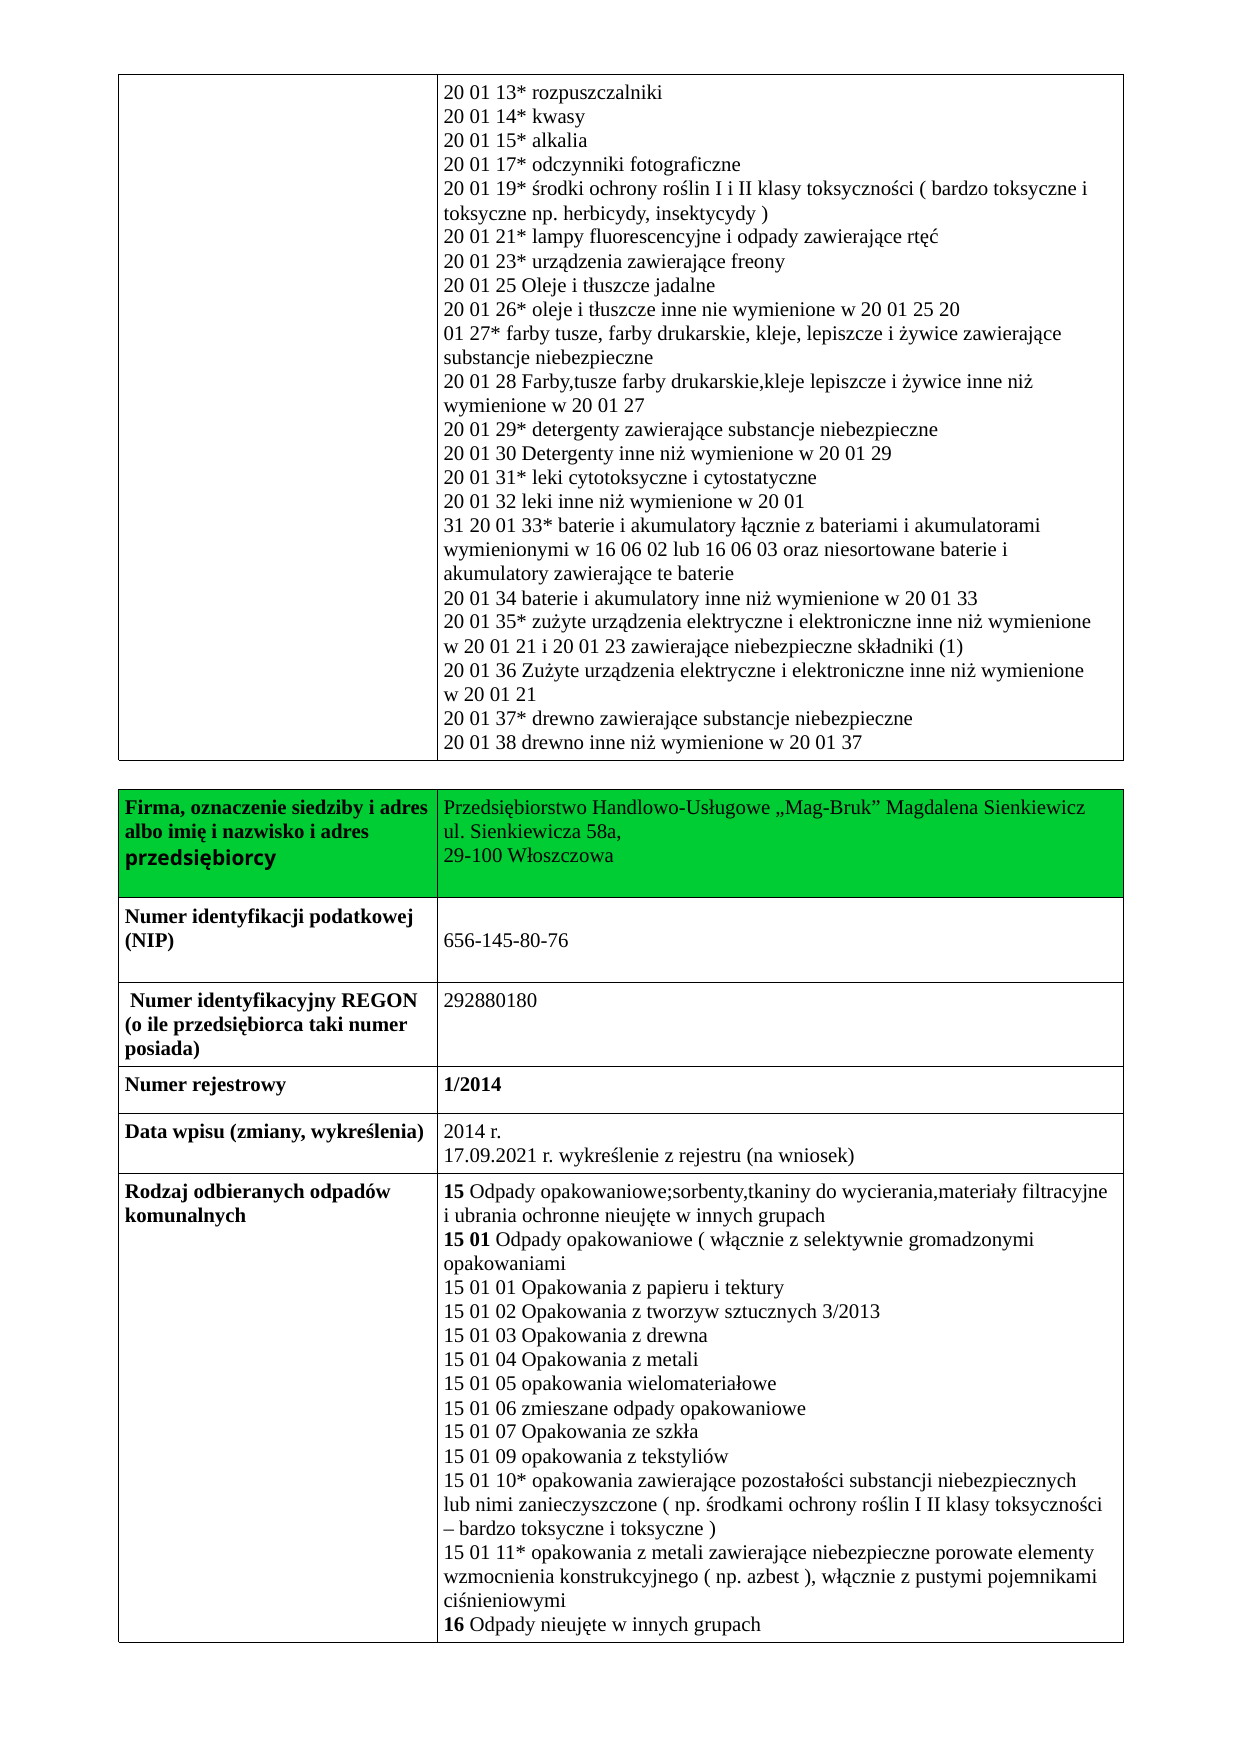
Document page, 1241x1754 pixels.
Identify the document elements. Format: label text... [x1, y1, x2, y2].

table_cell Data wpisu (zmiany, wykreślenia) [119, 1114, 437, 1173]
table_cell Numer identyfikacji podatkowej (NIP) [119, 898, 437, 981]
table_cell 2014 r. 17.09.2021 r. wykreślenie z rejestru (na wniosek) [438, 1114, 1123, 1173]
table_cell 656-145-80-76 [438, 898, 1123, 981]
table_cell 15 Odpady opakowaniowe;sorbenty,tkaniny do wycierania,materiały filtracyjne i ubrania ochronne nieujęte w innych grupach 15 01 Odpady opakowaniowe ( włącznie z selektywnie gromadzonymi opakowaniami 15 01 01 Opakowania z papieru i tektury 15 01 02 Opakowania z tworzyw sztucznych 3/2013 15 01 03 Opakowania z drewna 15 01 04 Opakowania z metali 15 01 05 opakowania wielomateriałowe 15 01 06 zmieszane odpady opakowaniowe 15 01 07 Opakowania ze szkła 15 01 09 opakowania z tekstyliów 15 01 10* opakowania zawierające pozostałości substancji niebezpiecznych lub nimi zanieczyszczone ( np. środkami ochrony roślin I II klasy toksyczności – bardzo toksyczne i toksyczne ) 15 01 11* opakowania z metali zawierające niebezpieczne porowate elementy wzmocnienia konstrukcyjnego ( np. azbest ), włącznie z pustymi pojemnikami ciśnieniowymi 16 Odpady nieujęte w innych grupach [438, 1174, 1123, 1642]
table_cell 1/2014 [438, 1067, 1123, 1112]
table_cell [119, 75, 437, 759]
table_cell 292880180 [438, 983, 1123, 1066]
table_cell Rodzaj odbieranych odpadów komunalnych [119, 1174, 437, 1642]
table_cell 20 01 13* rozpuszczalniki 20 01 14* kwasy 20 01 15* alkalia 20 01 17* odczynniki fotograficzne 20 01 19* środki ochrony roślin I i II klasy toksyczności ( bardzo toksyczne i toksyczne np. herbicydy, insektycydy ) 20 01 21* lampy fluorescencyjne i odpady zawierające rtęć 20 01 23* urządzenia zawierające freony 20 01 25 Oleje i tłuszcze jadalne 20 01 26* oleje i tłuszcze inne nie wymienione w 20 01 25 20 01 27* farby tusze, farby drukarskie, kleje, lepiszcze i żywice zawierające substancje niebezpieczne 20 01 28 Farby,tusze farby drukarskie,kleje lepiszcze i żywice inne niż wymienione w 20 01 27 20 01 29* detergenty zawierające substancje niebezpieczne 20 01 30 Detergenty inne niż wymienione w 20 01 29 20 01 31* leki cytotoksyczne i cytostatyczne 20 01 32 leki inne niż wymienione w 20 01 31 20 01 33* baterie i akumulatory łącznie z bateriami i akumulatorami wymienionymi w 16 06 02 lub 16 06 03 oraz niesortowane baterie i akumulatory zawierające te baterie 20 01 34 baterie i akumulatory inne niż wymienione w 20 01 33 20 01 35* zużyte urządzenia elektryczne i elektroniczne inne niż wymienione w 20 01 21 i 20 01 23 zawierające niebezpieczne składniki (1) 20 01 36 Zużyte urządzenia elektryczne i elektroniczne inne niż wymienione w 20 01 21 20 01 37* drewno zawierające substancje niebezpieczne 20 01 38 drewno inne niż wymienione w 20 01 37 [438, 75, 1123, 759]
table_header Przedsiębiorstwo Handlowo-Usługowe „Mag-Bruk” Magdalena Sienkiewicz ul. Sienkiewicza 58a, 29-100 Włoszczowa [438, 790, 1123, 897]
table_cell Numer rejestrowy [119, 1067, 437, 1112]
table_header Firma, oznaczenie siedziby i adres albo imię i nazwisko i adres przedsiębiorcy [119, 790, 437, 897]
table_cell Numer identyfikacyjny REGON (o ile przedsiębiorca taki numer posiada) [119, 983, 437, 1066]
